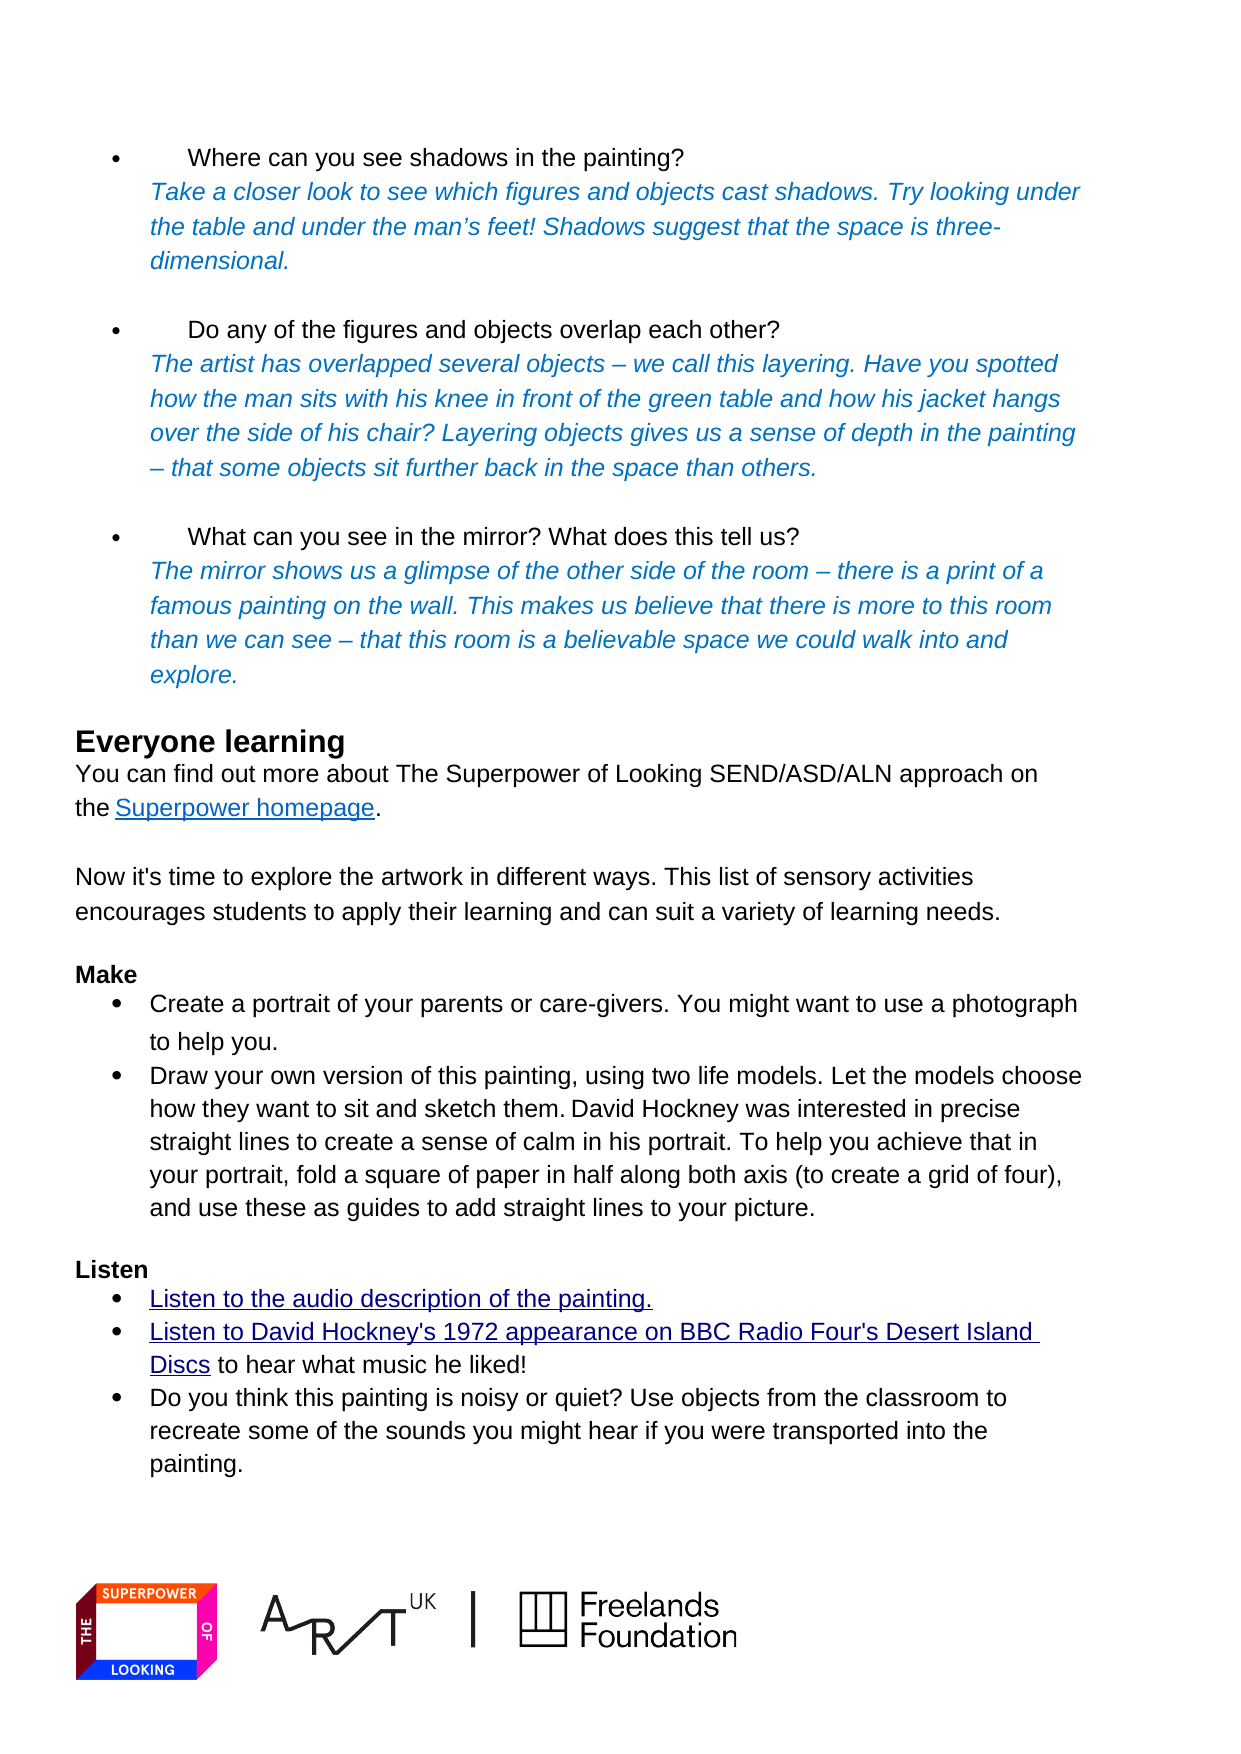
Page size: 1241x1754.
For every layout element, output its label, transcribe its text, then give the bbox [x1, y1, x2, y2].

text The mirror shows us a glimpse of the other side of the room – there is a print of a famous painting on the wall. This makes us believe that there is more to this room than we can see – that this room is a believable space we could walk into and explore. [150, 556, 1090, 688]
list Listen to David Hockney's 1972 appearance on BBC Radio Four's Desert Island Discs to hear what music he liked! [112, 1317, 1090, 1379]
list Do any of the figures and objects overlap each other? [112, 315, 1090, 344]
list What can you see in the mirror? What does this tell us? [112, 522, 1090, 551]
text The artist has overlapped several objects – we call this layering. Have you spotted how the man sits with his knee in front of the green table and how his jacket hangs over the side of his chair? Layering objects gives us a sense of depth in the painting – that some objects sit further back in the space than others. [150, 349, 1090, 482]
list Listen to the audio description of the painting. [112, 1284, 1090, 1313]
text Make [75, 960, 1090, 989]
list Where can you see shadows in the painting? [112, 142, 1090, 171]
text Take a closer look to see which figures and objects cast shadows. Try looking under the table and under the man’s feet! Shadows suggest that the space is three-dimensional. [150, 177, 1090, 275]
text Everyone learning [75, 723, 1090, 759]
list Draw your own version of this painting, using two life models. Let the models choose how they want to sit and sketch them. David Hockney was interested in precise straight lines to create a sense of calm in his portrait. To help you achieve that in your portrait, fold a square of paper in half along both axis (to create a grid of four), and use these as guides to add straight lines to your picture. [112, 1061, 1090, 1222]
text Now it's time to explore the artwork in different ways. This list of sensory activities encourages students to apply their learning and can suit a variety of learning needs. [75, 862, 1090, 926]
list Do you think this painting is noisy or quiet? Use objects from the classroom to recreate some of the sounds you might hear if you were transported into the painting. [112, 1383, 1090, 1478]
text Listen [75, 1255, 1090, 1284]
text You can find out more about The Superpower of Looking SEND/ASD/ALN approach on the Superpower homepage. [75, 759, 1090, 822]
list Create a portrait of your parents or care-givers. You might want to use a photograph to help you. [112, 989, 1090, 1056]
